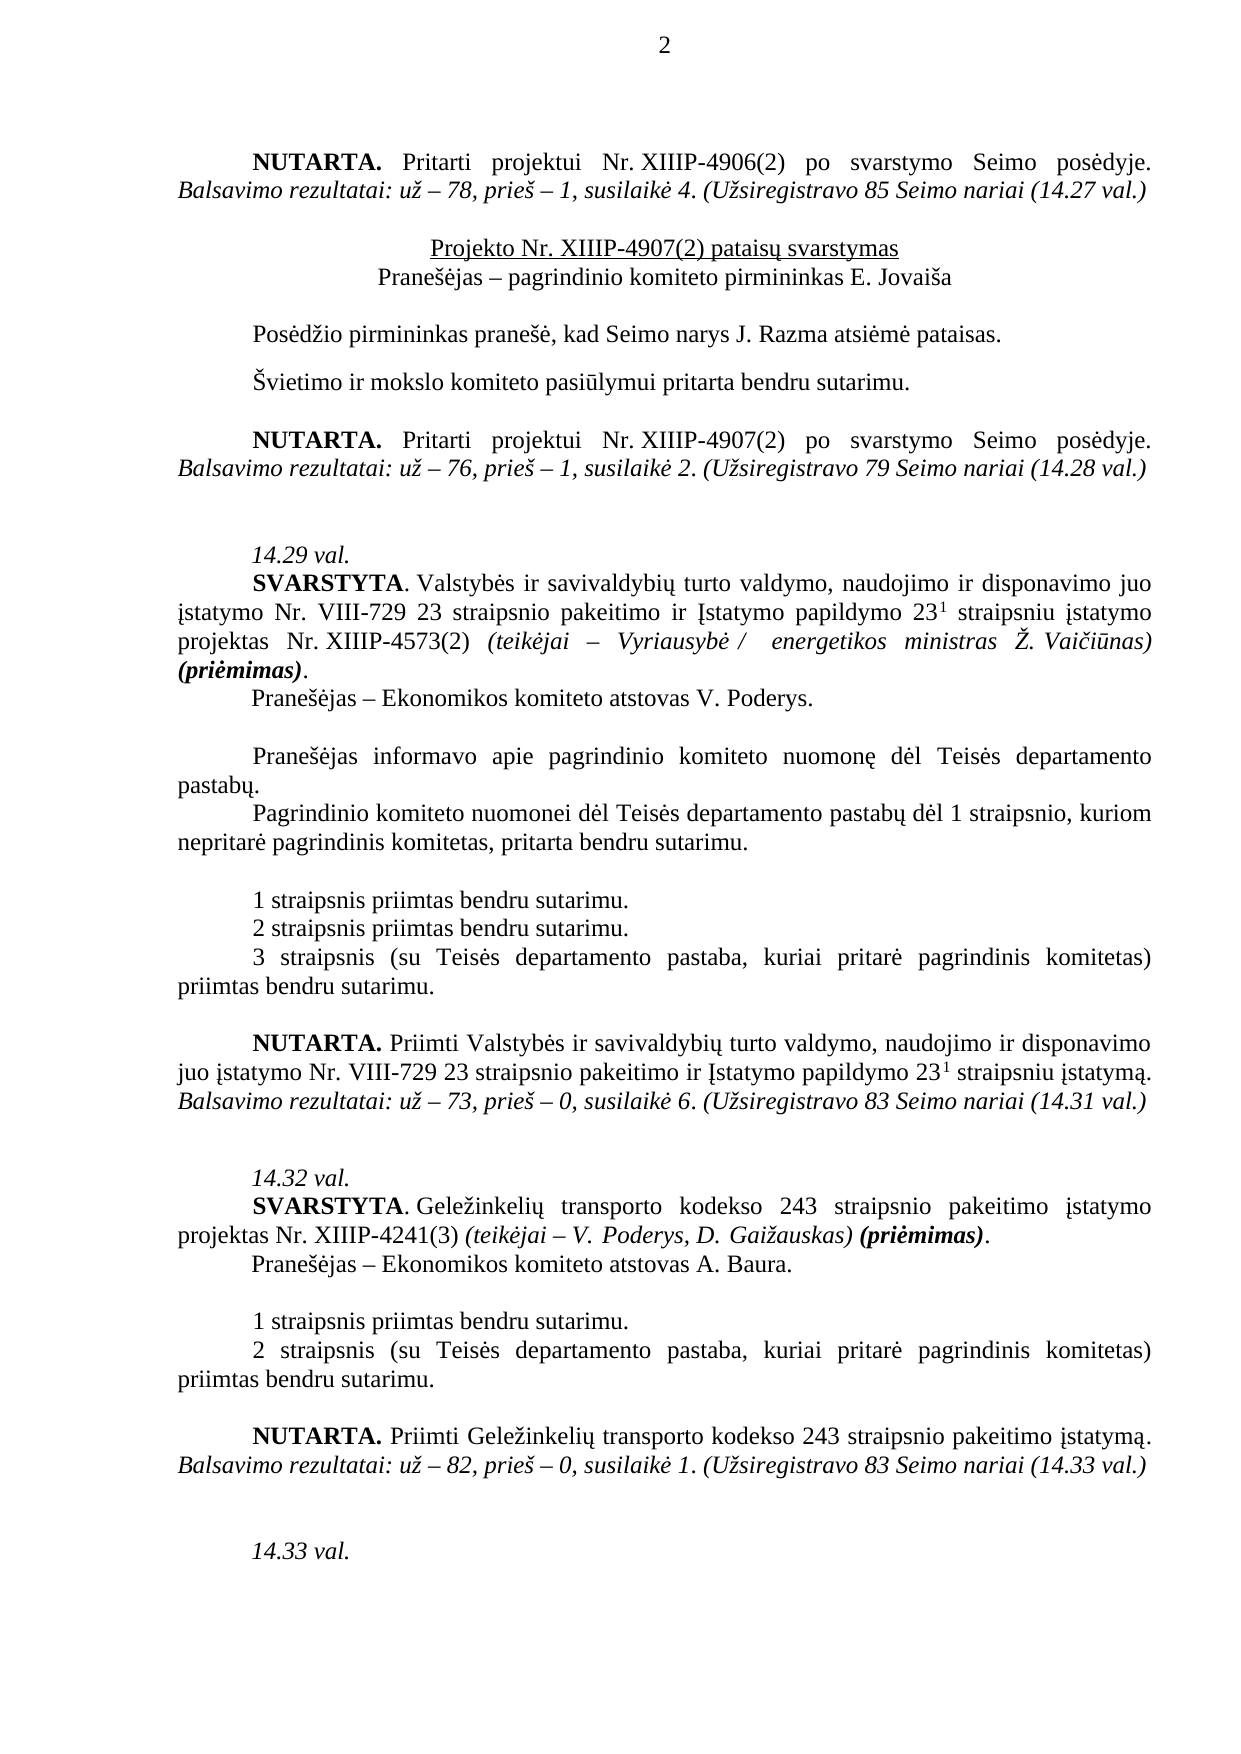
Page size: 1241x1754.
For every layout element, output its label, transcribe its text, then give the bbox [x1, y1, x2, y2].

text NUTARTA. Pritarti projektui Nr. XIIIP-4907(2) po svarstymo Seimo posėdyje. Balsavimo rezultatai: už – 76, prieš – 1, susilaikė 2. (Užsiregistravo 79 Seimo nariai (14.28 val.) [177, 425, 1152, 482]
text Pranešėjas informavo apie pagrindinio komiteto nuomonę dėl Teisės departamento pastabų. [177, 741, 1152, 798]
text 14.32 val. [177, 1163, 1152, 1191]
text NUTARTA. Priimti Geležinkelių transporto kodekso 243 straipsnio pakeitimo įstatymą. Balsavimo rezultatai: už – 82, prieš – 0, susilaikė 1. (Užsiregistravo 83 Seimo nariai (14.33 val.) [177, 1421, 1152, 1479]
text 2 straipsnis priimtas bendru sutarimu. [177, 913, 1152, 942]
text SVARSTYTA. Geležinkelių transporto kodekso 243 straipsnio pakeitimo įstatymo projektas Nr. XIIIP-4241(3) (teikėjai – V. Poderys, D. Gaižauskas) (priėmimas). [177, 1191, 1152, 1249]
text Posėdžio pirmininkas pranešė, kad Seimo narys J. Razma atsiėmė pataisas. [177, 319, 1152, 348]
text Pranešėjas – Ekonomikos komiteto atstovas A. Baura. [177, 1249, 1152, 1278]
text Švietimo ir mokslo komiteto pasiūlymui pritarta bendru sutarimu. [177, 367, 1152, 396]
text SVARSTYTA. Valstybės ir savivaldybių turto valdymo, naudojimo ir disponavimo juo įstatymo Nr. VIII-729 23 straipsnio pakeitimo ir Įstatymo papildymo 231 straipsniu įstatymo projektas Nr. XIIIP-4573(2) (teikėjai – Vyriausybė / energetikos ministras Ž. Vaičiūnas) (priėmimas). [177, 568, 1152, 683]
text NUTARTA. Pritarti projektui Nr. XIIIP-4906(2) po svarstymo Seimo posėdyje. Balsavimo rezultatai: už – 78, prieš – 1, susilaikė 4. (Užsiregistravo 85 Seimo nariai (14.27 val.) [177, 147, 1152, 204]
text 1 straipsnis priimtas bendru sutarimu. [177, 885, 1152, 913]
text 14.33 val. [177, 1536, 1152, 1565]
text 14.29 val. [177, 540, 1152, 568]
text 2 straipsnis (su Teisės departamento pastaba, kuriai pritarė pagrindinis komitetas) priimtas bendru sutarimu. [177, 1335, 1152, 1393]
text NUTARTA. Priimti Valstybės ir savivaldybių turto valdymo, naudojimo ir disponavimo juo įstatymo Nr. VIII-729 23 straipsnio pakeitimo ir Įstatymo papildymo 231 straipsniu įstatymą. Balsavimo rezultatai: už – 73, prieš – 0, susilaikė 6. (Užsiregistravo 83 Seimo nariai (14.31 val.) [177, 1028, 1152, 1115]
text Pagrindinio komiteto nuomonei dėl Teisės departamento pastabų dėl 1 straipsnio, kuriom nepritarė pagrindinis komitetas, pritarta bendru sutarimu. [177, 798, 1152, 856]
text Pranešėjas – Ekonomikos komiteto atstovas V. Poderys. [177, 683, 1152, 712]
subtitle Projekto Nr. XIIIP-4907(2) pataisų svarstymas [177, 233, 1152, 262]
text Pranešėjas – pagrindinio komiteto pirmininkas E. Jovaiša [177, 262, 1152, 291]
text 3 straipsnis (su Teisės departamento pastaba, kuriai pritarė pagrindinis komitetas) priimtas bendru sutarimu. [177, 942, 1152, 1000]
text 1 straipsnis priimtas bendru sutarimu. [177, 1306, 1152, 1335]
